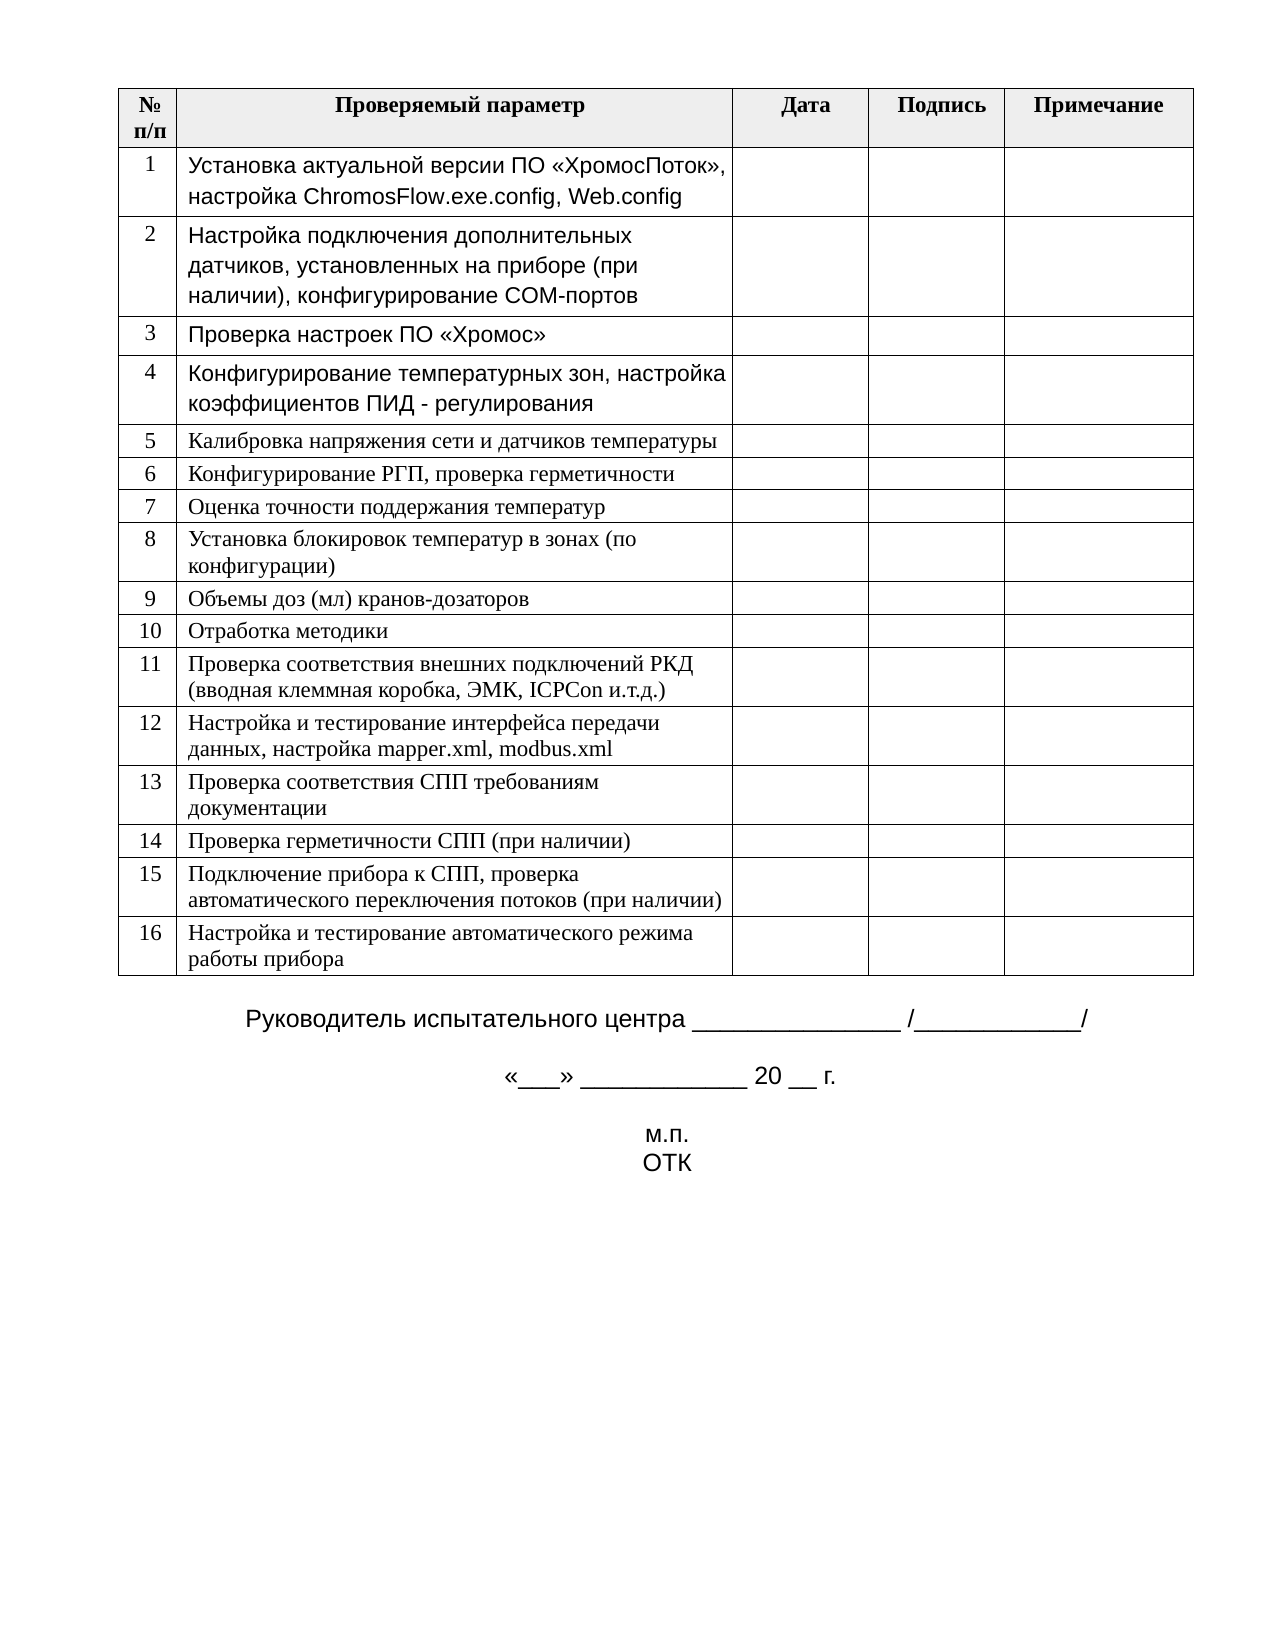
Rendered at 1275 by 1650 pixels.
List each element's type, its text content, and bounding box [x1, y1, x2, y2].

table_cell [869, 523, 1004, 581]
table_cell Объемы доз (мл) кранов-дозаторов [177, 582, 732, 614]
table_cell 11 [119, 648, 176, 706]
table_cell 15 [119, 858, 176, 916]
table_cell Установка актуальной версии ПО «ХромосПоток», настройка ChromosFlow.exe.config, Web.config [177, 148, 732, 216]
table_cell [733, 317, 868, 355]
table_cell Установка блокировок температур в зонах (по конфигурации) [177, 523, 732, 581]
table_cell [733, 766, 868, 824]
table_cell [869, 707, 1004, 765]
text ОТК [118, 1148, 1216, 1176]
table_cell Калибровка напряжения сети и датчиков температуры [177, 425, 732, 457]
table_cell 1 [119, 148, 176, 216]
table_cell 9 [119, 582, 176, 614]
table_cell [733, 148, 868, 216]
table_cell [869, 615, 1004, 647]
table_cell [869, 217, 1004, 316]
table_cell Оценка точности поддержания температур [177, 490, 732, 522]
table_cell 10 [119, 615, 176, 647]
table_cell [733, 490, 868, 522]
table_cell Настройка и тестирование автоматического режима работы прибора [177, 917, 732, 974]
table_cell [733, 523, 868, 581]
table_cell [733, 217, 868, 316]
table_cell [733, 356, 868, 424]
table_cell [869, 858, 1004, 916]
table_cell [1005, 148, 1193, 216]
table_cell Конфигурирование температурных зон, настройка коэффициентов ПИД - регулирования [177, 356, 732, 424]
table_cell [869, 317, 1004, 355]
text Руководитель испытательного центра _______________ /____________/ [118, 1004, 1216, 1033]
table_cell [869, 148, 1004, 216]
table_cell [733, 825, 868, 856]
table_cell 6 [119, 458, 176, 489]
table_cell Проверка настроек ПО «Хромос» [177, 317, 732, 355]
table_cell Настройка подключения дополнительных датчиков, установленных на приборе (при наличии), конфигурирование COM-портов [177, 217, 732, 316]
table_cell [869, 648, 1004, 706]
table_cell 2 [119, 217, 176, 316]
table_cell [1005, 858, 1193, 916]
table_cell [1005, 523, 1193, 581]
table_header № п/п [119, 89, 176, 147]
table_cell 12 [119, 707, 176, 765]
table_cell [869, 917, 1004, 974]
table_cell Подключение прибора к СПП, проверка автоматического переключения потоков (при наличии) [177, 858, 732, 916]
table_cell [869, 458, 1004, 489]
table_header Проверяемый параметр [177, 89, 732, 147]
table_cell Настройка и тестирование интерфейса передачи данных, настройка mapper.xml, modbus.xml [177, 707, 732, 765]
table_cell [869, 425, 1004, 457]
table_header Дата [733, 89, 868, 147]
table_cell [1005, 425, 1193, 457]
table_cell 5 [119, 425, 176, 457]
table_cell [1005, 648, 1193, 706]
table_cell 14 [119, 825, 176, 856]
table_cell [733, 615, 868, 647]
table_cell [1005, 582, 1193, 614]
table_cell [1005, 356, 1193, 424]
table_cell 13 [119, 766, 176, 824]
table_cell [869, 766, 1004, 824]
table_cell Проверка соответствия СПП требованиям документации [177, 766, 732, 824]
table_cell [733, 707, 868, 765]
table_cell [733, 425, 868, 457]
text «___» ____________ 20 __ г. [118, 1061, 1216, 1090]
table_cell [733, 582, 868, 614]
table_cell Проверка герметичности СПП (при наличии) [177, 825, 732, 856]
table_cell [1005, 490, 1193, 522]
table_cell [869, 490, 1004, 522]
table_cell [733, 648, 868, 706]
table_cell [733, 917, 868, 974]
table_cell [869, 582, 1004, 614]
table_header Подпись [869, 89, 1004, 147]
table_cell 3 [119, 317, 176, 355]
table_cell Конфигурирование РГП, проверка герметичности [177, 458, 732, 489]
table_cell 4 [119, 356, 176, 424]
table_cell Отработка методики [177, 615, 732, 647]
table_header Примечание [1005, 89, 1193, 147]
table_cell 7 [119, 490, 176, 522]
text м.п. [118, 1119, 1216, 1148]
table_cell [1005, 615, 1193, 647]
table_cell 16 [119, 917, 176, 974]
table_cell [1005, 707, 1193, 765]
table_cell [1005, 917, 1193, 974]
table_cell [1005, 766, 1193, 824]
table_cell [1005, 317, 1193, 355]
table_cell [1005, 458, 1193, 489]
table_cell [1005, 217, 1193, 316]
table_cell Проверка соответствия внешних подключений РКД (вводная клеммная коробка, ЭМК, ICPCon и.т.д.) [177, 648, 732, 706]
table_cell [1005, 825, 1193, 856]
table_cell [869, 825, 1004, 856]
table_cell [733, 458, 868, 489]
table_cell [733, 858, 868, 916]
table_cell 8 [119, 523, 176, 581]
table_cell [869, 356, 1004, 424]
